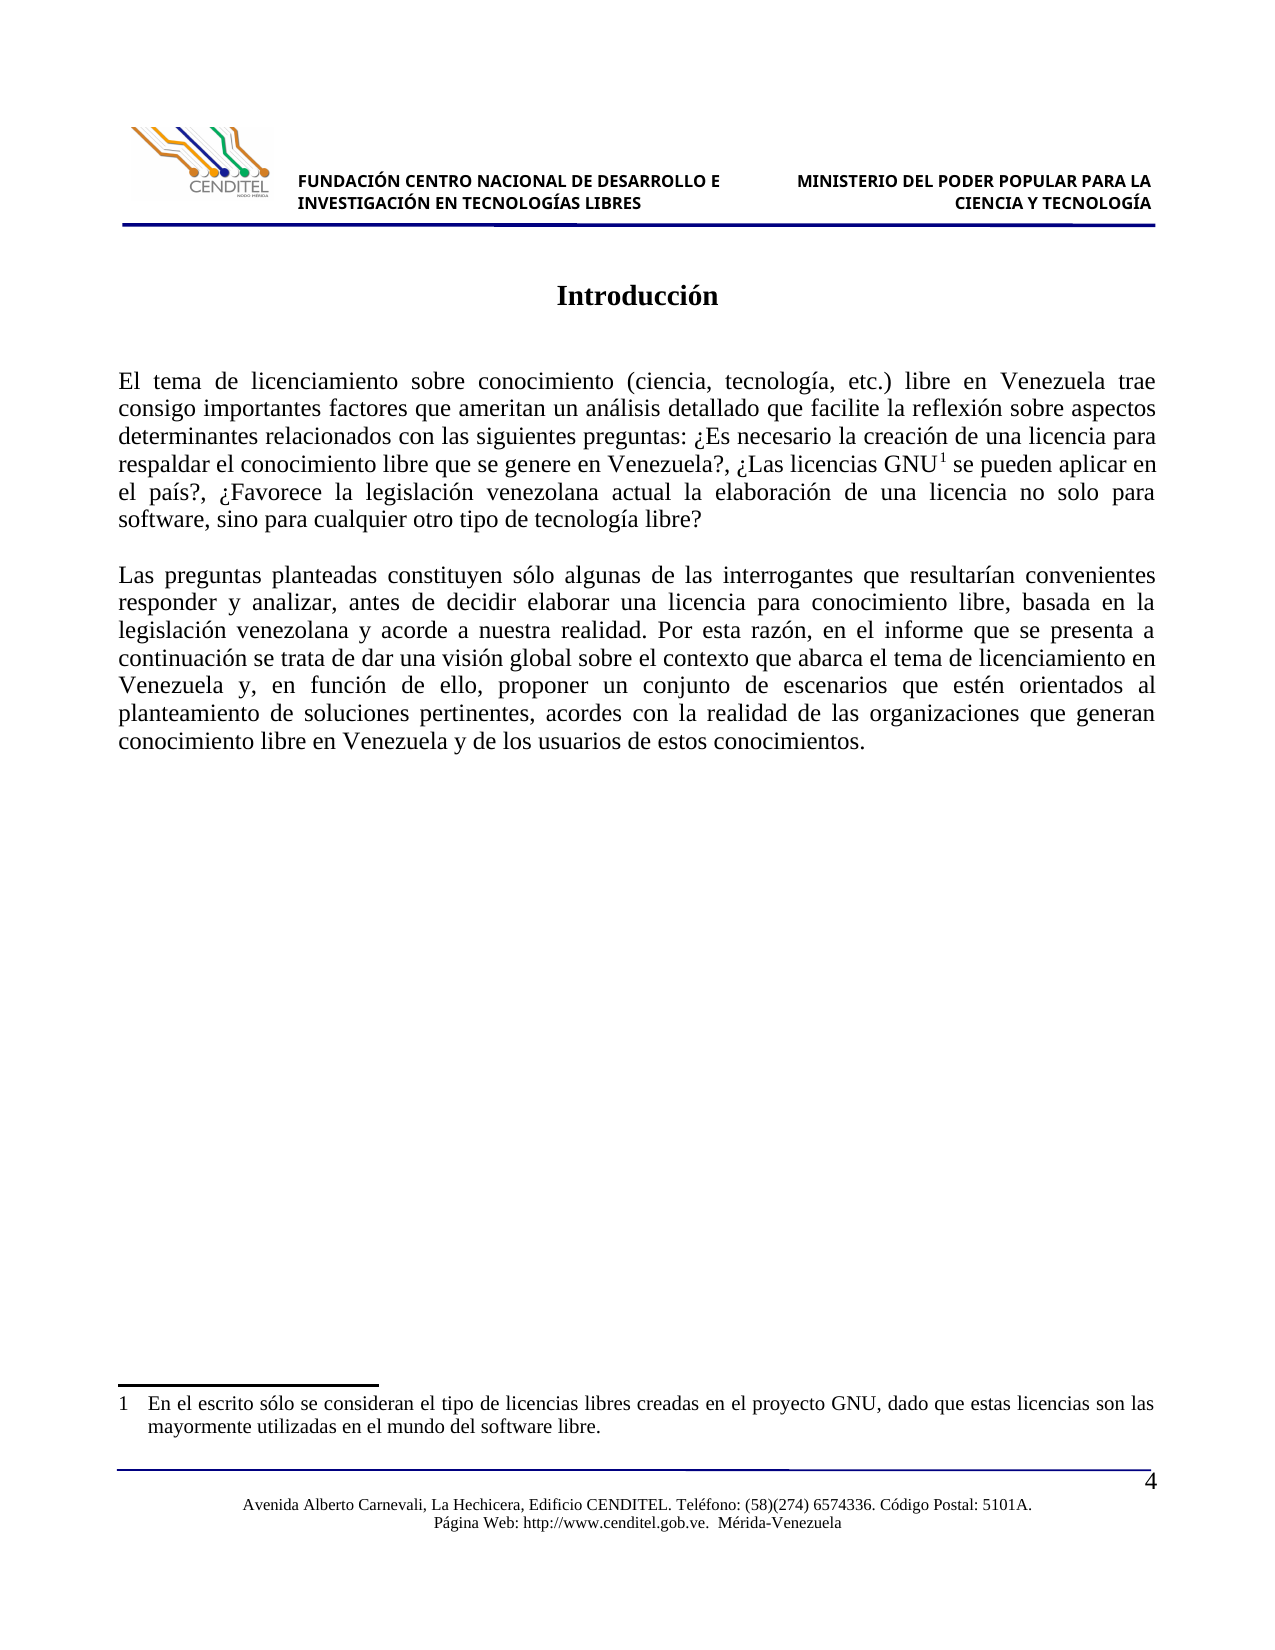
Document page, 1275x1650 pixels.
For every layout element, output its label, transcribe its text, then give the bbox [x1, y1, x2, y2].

text En el escrito sólo se consideran el tipo de licencias libres creadas en el proyecto GNU, dado que estas licencias son las mayormente utilizadas en el mundo del software libre. [118, 1392, 1157, 1438]
text Las preguntas planteadas constituyen sólo algunas de las interrogantes que resultarían convenientes responder y analizar, antes de decidir elaborar una licencia para conocimiento libre, basada en la legislación venezolana y acorde a nuestra realidad. Por esta razón, en el informe que se presenta a continuación se trata de dar una visión global sobre el contexto que abarca el tema de licenciamiento en Venezuela y, en función de ello, proponer un conjunto de escenarios que estén orientados al planteamiento de soluciones pertinentes, acordes con la realidad de las organizaciones que generan conocimiento libre en Venezuela y de los usuarios de estos conocimientos. [118, 561, 1157, 755]
text Introducción [118, 279, 1157, 311]
text El tema de licenciamiento sobre conocimiento (ciencia, tecnología, etc.) libre en Venezuela trae consigo importantes factores que ameritan un análisis detallado que facilite la reflexión sobre aspectos determinantes relacionados con las siguientes preguntas: ¿Es necesario la creación de una licencia para respaldar el conocimiento libre que se genere en Venezuela?, ¿Las licencias GNU se pueden aplicar en el país?, ¿Favorece la legislación venezolana actual la elaboración de una licencia no solo para software, sino para cualquier otro tipo de tecnología libre? [118, 367, 1157, 533]
picture [131, 127, 274, 201]
